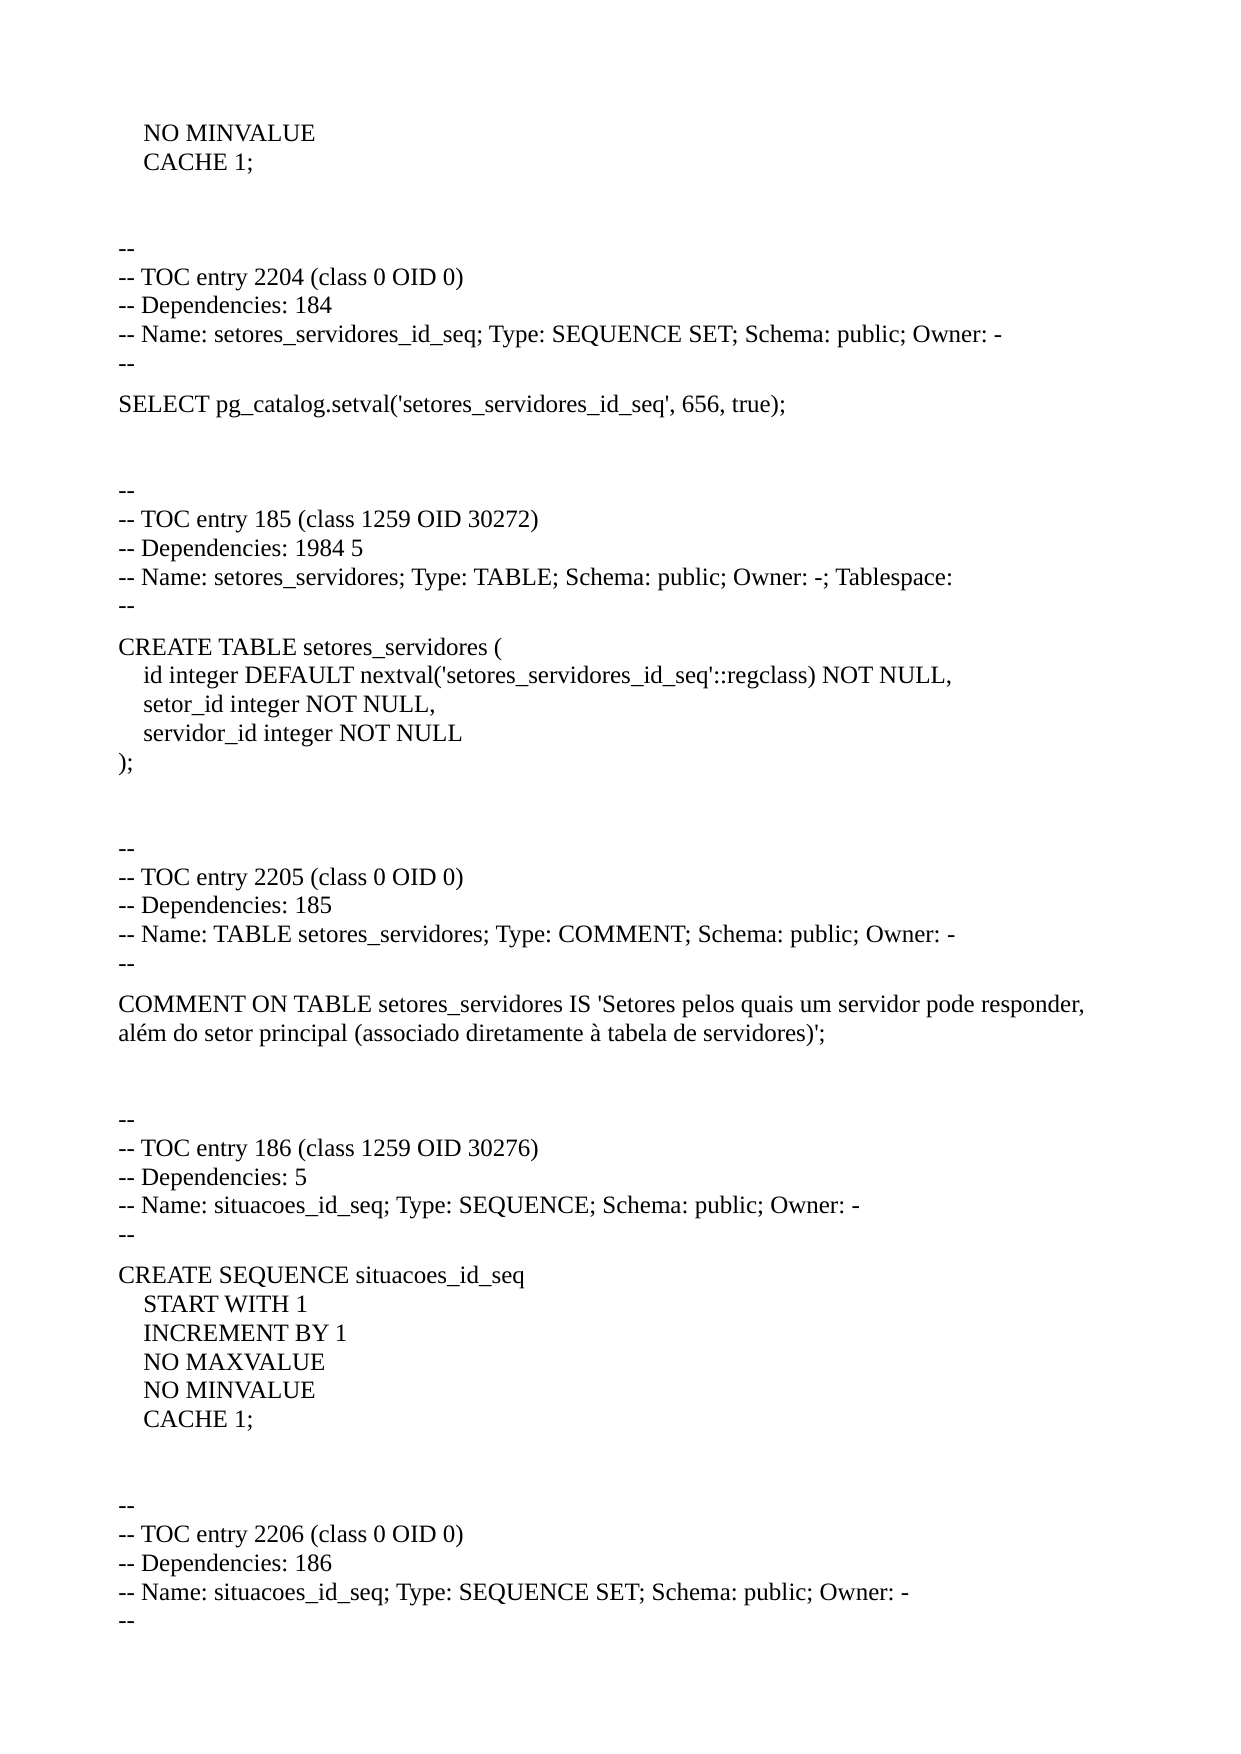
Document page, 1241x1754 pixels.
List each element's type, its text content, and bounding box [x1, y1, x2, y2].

text CREATE SEQUENCE situacoes_id_seq START WITH 1 INCREMENT BY 1 NO MAXVALUE NO MINVALUE CACHE 1; -- -- TOC entry 2206 (class 0 OID 0) -- Dependencies: 186 -- Name: situacoes_id_seq; Type: SEQUENCE SET; Schema: public; Owner: - -- [118, 1261, 1122, 1634]
text COMMENT ON TABLE setores_servidores IS 'Setores pelos quais um servidor pode responder, além do setor principal (associado diretamente à tabela de servidores)'; -- -- TOC entry 186 (class 1259 OID 30276) -- Dependencies: 5 -- Name: situacoes_id_seq; Type: SEQUENCE; Schema: public; Owner: - -- [118, 989, 1122, 1248]
text NO MINVALUE CACHE 1; -- -- TOC entry 2204 (class 0 OID 0) -- Dependencies: 184 -- Name: setores_servidores_id_seq; Type: SEQUENCE SET; Schema: public; Owner: - -- [118, 118, 1122, 377]
text SELECT pg_catalog.setval('setores_servidores_id_seq', 656, true); -- -- TOC entry 185 (class 1259 OID 30272) -- Dependencies: 1984 5 -- Name: setores_servidores; Type: TABLE; Schema: public; Owner: -; Tablespace: -- [118, 389, 1122, 619]
text CREATE TABLE setores_servidores ( id integer DEFAULT nextval('setores_servidores_id_seq'::regclass) NOT NULL, setor_id integer NOT NULL, servidor_id integer NOT NULL ); -- -- TOC entry 2205 (class 0 OID 0) -- Dependencies: 185 -- Name: TABLE setores_servidores; Type: COMMENT; Schema: public; Owner: - -- [118, 632, 1122, 977]
